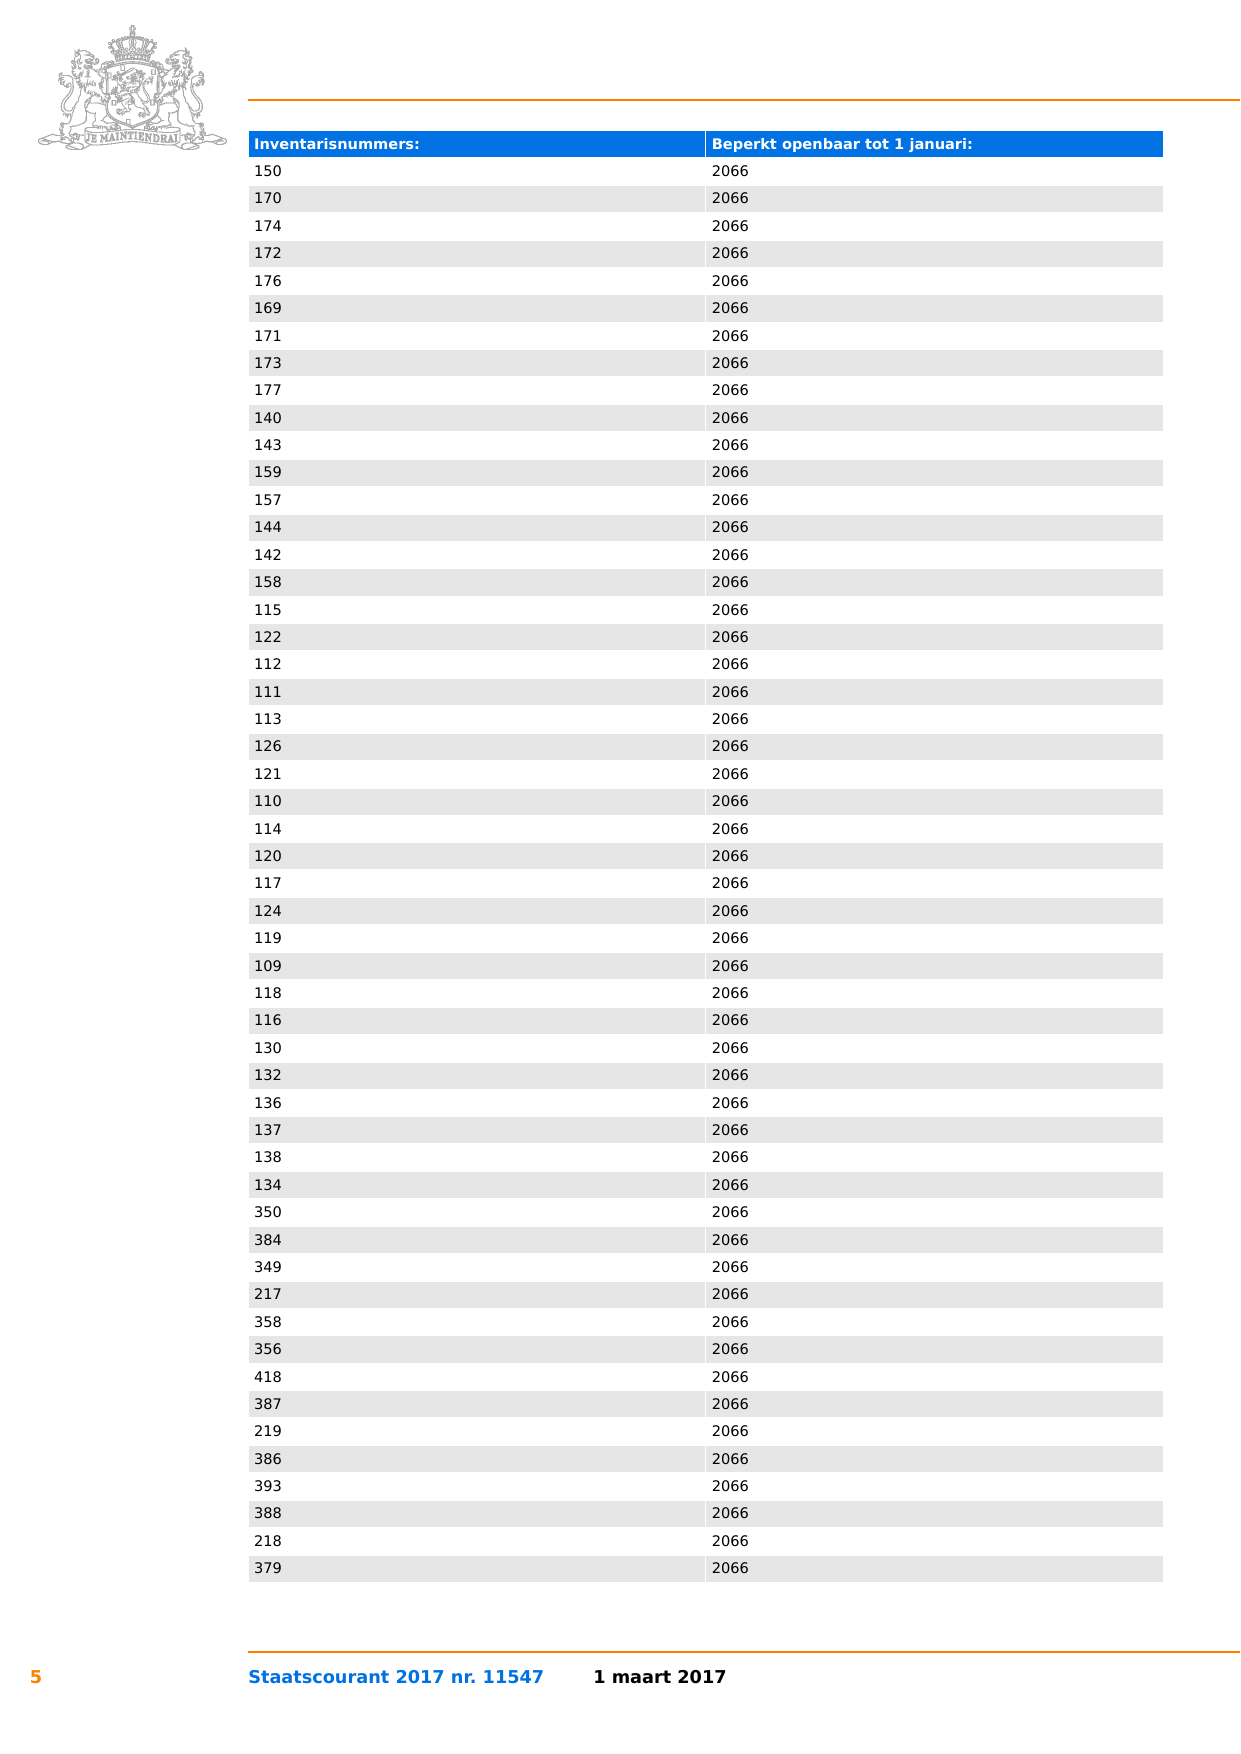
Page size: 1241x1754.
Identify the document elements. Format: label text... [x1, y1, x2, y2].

table_cell 130 [249, 1035, 705, 1061]
table_cell 137 [249, 1117, 705, 1143]
table_cell 169 [249, 295, 705, 322]
table_cell 121 [249, 761, 705, 787]
table_cell 116 [249, 1008, 705, 1034]
table_cell 2066 [706, 953, 1163, 979]
table_cell 2066 [706, 268, 1163, 294]
table_cell 2066 [706, 1227, 1163, 1253]
table_cell 2066 [706, 1117, 1163, 1143]
table_cell 117 [249, 871, 705, 897]
table_cell 2066 [706, 1254, 1163, 1281]
table_cell 2066 [706, 1419, 1163, 1445]
table_cell 218 [249, 1528, 705, 1554]
table_cell 172 [249, 241, 705, 267]
table_cell 2066 [706, 542, 1163, 568]
table_cell 177 [249, 378, 705, 404]
table_cell 2066 [706, 1364, 1163, 1390]
table_cell 2066 [706, 1473, 1163, 1500]
table_cell 2066 [706, 816, 1163, 842]
table_cell 2066 [706, 460, 1163, 486]
table_cell 157 [249, 487, 705, 513]
table_cell 158 [249, 569, 705, 596]
table_cell 2066 [706, 734, 1163, 760]
table_cell 2066 [706, 843, 1163, 869]
table_cell 2066 [706, 295, 1163, 322]
table_cell 110 [249, 789, 705, 815]
table_cell 2066 [706, 1172, 1163, 1198]
table_cell 356 [249, 1336, 705, 1363]
table_cell 2066 [706, 706, 1163, 733]
table_cell 2066 [706, 1501, 1163, 1527]
table_cell 349 [249, 1254, 705, 1281]
table_cell 136 [249, 1090, 705, 1116]
table_cell 2066 [706, 569, 1163, 596]
table_cell 113 [249, 706, 705, 733]
table_cell 2066 [706, 1090, 1163, 1116]
table_cell 2066 [706, 1282, 1163, 1308]
table_cell 115 [249, 597, 705, 623]
table_cell 2066 [706, 1446, 1163, 1472]
table_cell 109 [249, 953, 705, 979]
table_cell 2066 [706, 898, 1163, 924]
table_cell 379 [249, 1556, 705, 1582]
table_header Inventarisnummers: [249, 131, 705, 157]
table_cell 2066 [706, 1145, 1163, 1171]
table_cell 393 [249, 1473, 705, 1500]
table_cell 2066 [706, 980, 1163, 1007]
table_cell 2066 [706, 679, 1163, 705]
table_cell 217 [249, 1282, 705, 1308]
table_cell 2066 [706, 1336, 1163, 1363]
table_cell 176 [249, 268, 705, 294]
table_cell 2066 [706, 1528, 1163, 1554]
table_cell 2066 [706, 378, 1163, 404]
table_cell 171 [249, 323, 705, 349]
table_cell 2066 [706, 1556, 1163, 1582]
table_cell 2066 [706, 515, 1163, 541]
table_cell 2066 [706, 651, 1163, 678]
table_cell 2066 [706, 624, 1163, 650]
table_cell 114 [249, 816, 705, 842]
table_cell 358 [249, 1309, 705, 1335]
table_cell 2066 [706, 350, 1163, 376]
table_cell 150 [249, 158, 705, 185]
table_cell 387 [249, 1391, 705, 1417]
table_cell 134 [249, 1172, 705, 1198]
picture [38, 25, 227, 150]
table_cell 120 [249, 843, 705, 869]
table_cell 2066 [706, 432, 1163, 459]
table_cell 350 [249, 1199, 705, 1226]
table_cell 122 [249, 624, 705, 650]
table_cell 219 [249, 1419, 705, 1445]
table_cell 142 [249, 542, 705, 568]
table_cell 2066 [706, 597, 1163, 623]
table_cell 2066 [706, 213, 1163, 239]
table_cell 384 [249, 1227, 705, 1253]
table_cell 126 [249, 734, 705, 760]
table_cell 173 [249, 350, 705, 376]
table_cell 2066 [706, 241, 1163, 267]
table_cell 111 [249, 679, 705, 705]
table_cell 2066 [706, 186, 1163, 212]
table_cell 2066 [706, 405, 1163, 431]
table_cell 2066 [706, 871, 1163, 897]
table_cell 174 [249, 213, 705, 239]
table_cell 124 [249, 898, 705, 924]
table_cell 159 [249, 460, 705, 486]
table_cell 2066 [706, 789, 1163, 815]
table_cell 144 [249, 515, 705, 541]
table_cell 170 [249, 186, 705, 212]
table_cell 386 [249, 1446, 705, 1472]
table_cell 2066 [706, 925, 1163, 952]
table_cell 112 [249, 651, 705, 678]
table_cell 132 [249, 1063, 705, 1089]
table_cell 418 [249, 1364, 705, 1390]
table_cell 140 [249, 405, 705, 431]
table_cell 138 [249, 1145, 705, 1171]
table_cell 2066 [706, 1063, 1163, 1089]
table_cell 2066 [706, 1309, 1163, 1335]
table_cell 2066 [706, 1199, 1163, 1226]
table_cell 2066 [706, 487, 1163, 513]
table_cell 2066 [706, 1008, 1163, 1034]
table_cell 388 [249, 1501, 705, 1527]
table_cell 2066 [706, 323, 1163, 349]
table_cell 2066 [706, 1391, 1163, 1417]
table_cell 143 [249, 432, 705, 459]
table_cell 2066 [706, 158, 1163, 185]
table_cell 2066 [706, 1035, 1163, 1061]
table_cell 119 [249, 925, 705, 952]
table_cell 118 [249, 980, 705, 1007]
table_cell 2066 [706, 761, 1163, 787]
table_header Beperkt openbaar tot 1 januari: [706, 131, 1163, 157]
